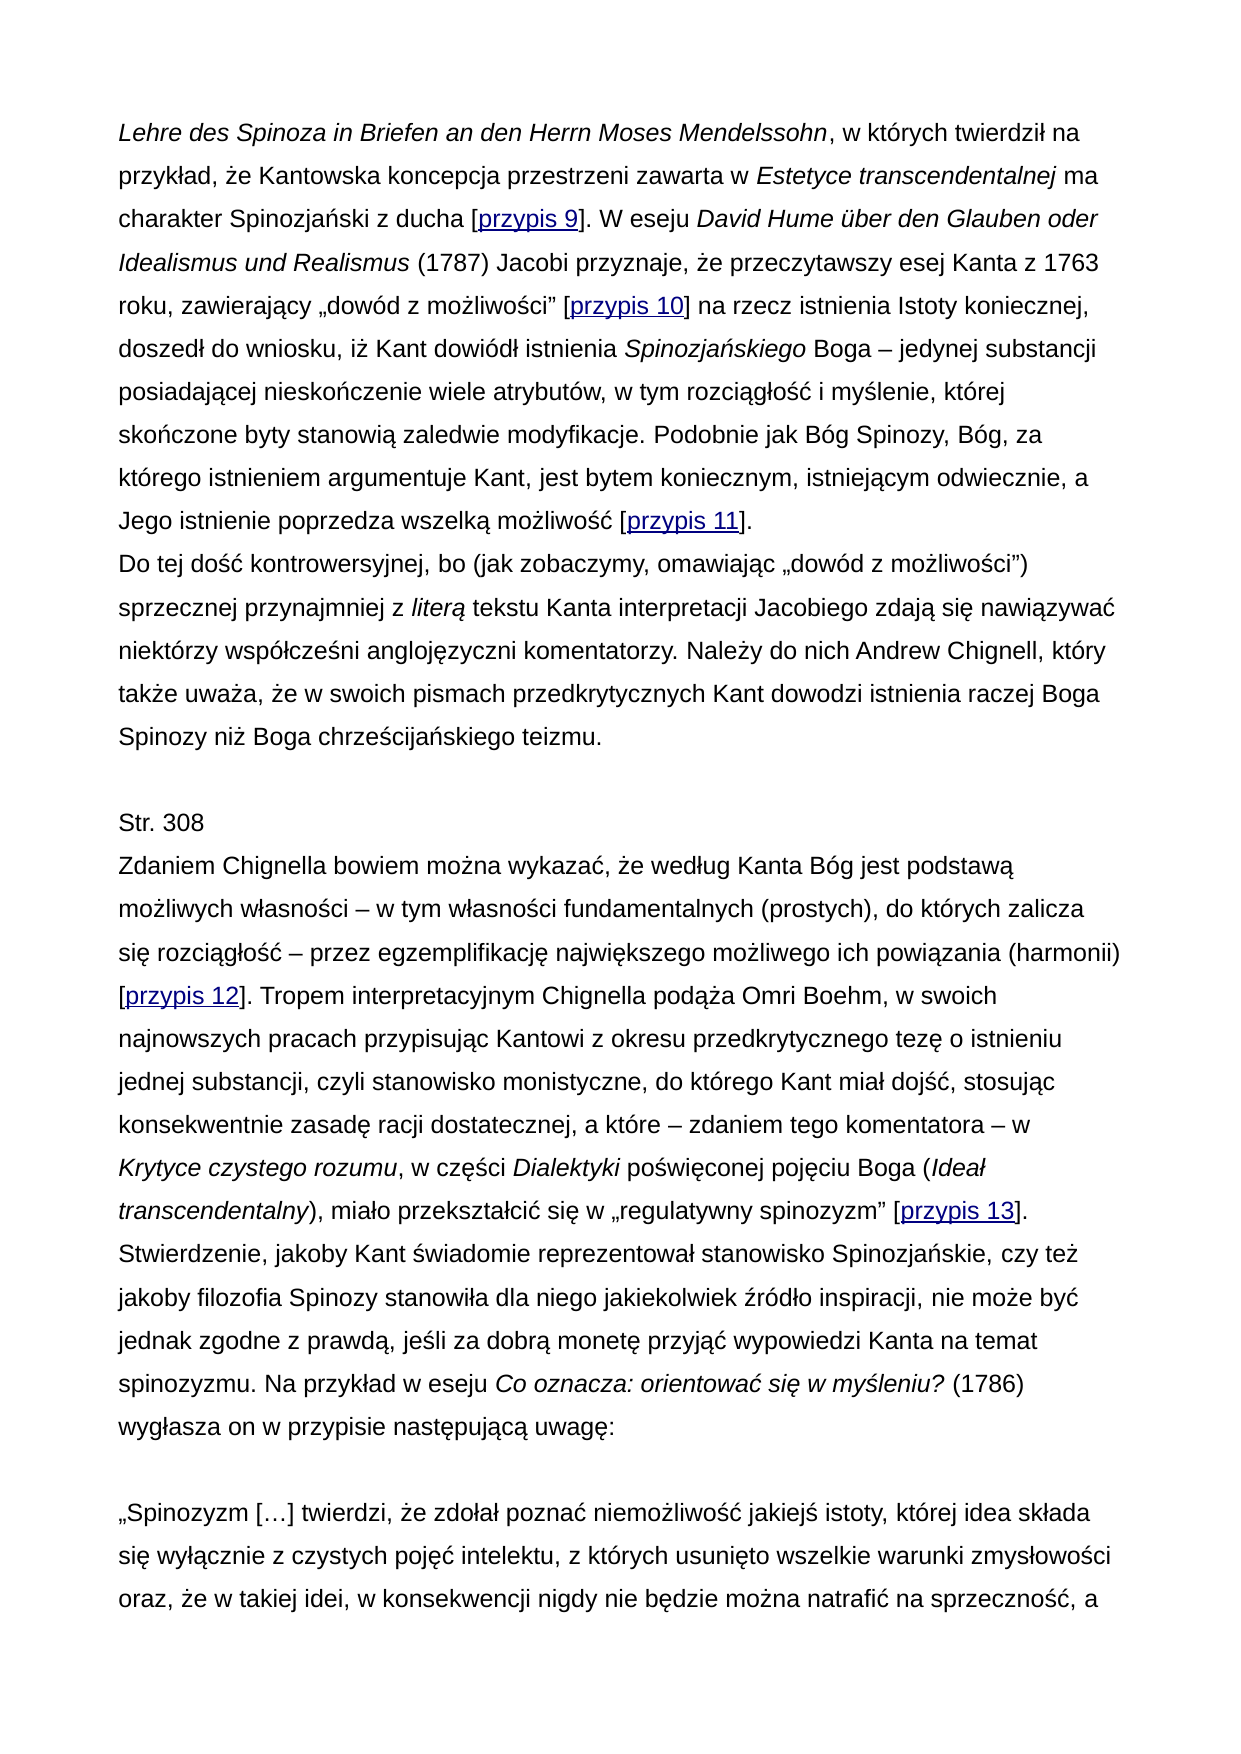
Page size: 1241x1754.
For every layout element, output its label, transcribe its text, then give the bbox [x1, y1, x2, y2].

text Str. 308 [118, 808, 1122, 837]
text Lehre des Spinoza in Briefen an den Herrn Moses Mendelssohn, w których twierdził na przykład, że Kantowska koncepcja przestrzeni zawarta w Estetyce transcendentalnej ma charakter Spinozjański z ducha [przypis 9]. W eseju David Hume über den Glauben oder Idealismus und Realismus (1787) Jacobi przyznaje, że przeczytawszy esej Kanta z 1763 roku, zawierający „dowód z możliwości” [przypis 10] na rzecz istnienia Istoty koniecznej, doszedł do wniosku, iż Kant dowiódł istnienia Spinozjańskiego Boga – jedynej substancji posiadającej nieskończenie wiele atrybutów, w tym rozciągłość i myślenie, której skończone byty stanowią zaledwie modyfikacje. Podobnie jak Bóg Spinozy, Bóg, za którego istnieniem argumentuje Kant, jest bytem koniecznym, istniejącym odwiecznie, a Jego istnienie poprzedza wszelką możliwość [przypis 11]. [118, 118, 1122, 535]
text „Spinozyzm […] twierdzi, że zdołał poznać niemożliwość jakiejś istoty, której idea składa się wyłącznie z czystych pojęć intelektu, z których usunięto wszelkie warunki zmysłowości oraz, że w takiej idei, w konsekwencji nigdy nie będzie można natrafić na sprzeczność, a [118, 1498, 1122, 1613]
text Zdaniem Chignella bowiem można wykazać, że według Kanta Bóg jest podstawą możliwych własności – w tym własności fundamentalnych (prostych), do których zalicza się rozciągłość – przez egzemplifikację największego możliwego ich powiązania (harmonii) [przypis 12]. Tropem interpretacyjnym Chignella podąża Omri Boehm, w swoich najnowszych pracach przypisując Kantowi z okresu przedkrytycznego tezę o istnieniu jednej substancji, czyli stanowisko monistyczne, do którego Kant miał dojść, stosując konsekwentnie zasadę racji dostatecznej, a które – zdaniem tego komentatora – w Krytyce czystego rozumu, w części Dialektyki poświęconej pojęciu Boga (Ideał transcendentalny), miało przekształcić się w „regulatywny spinozyzm” [przypis 13]. [118, 851, 1122, 1225]
text Do tej dość kontrowersyjnej, bo (jak zobaczymy, omawiając „dowód z możliwości”) sprzecznej przynajmniej z literą tekstu Kanta interpretacji Jacobiego zdają się nawiązywać niektórzy współcześni anglojęzyczni komentatorzy. Należy do nich Andrew Chignell, który także uważa, że w swoich pismach przedkrytycznych Kant dowodzi istnienia raczej Boga Spinozy niż Boga chrześcijańskiego teizmu. [118, 549, 1122, 751]
text Stwierdzenie, jakoby Kant świadomie reprezentował stanowisko Spinozjańskie, czy też jakoby filozofia Spinozy stanowiła dla niego jakiekolwiek źródło inspiracji, nie może być jednak zgodne z prawdą, jeśli za dobrą monetę przyjąć wypowiedzi Kanta na temat spinozyzmu. Na przykład w eseju Co oznacza: orientować się w myśleniu? (1786) wygłasza on w przypisie następującą uwagę: [118, 1239, 1122, 1441]
